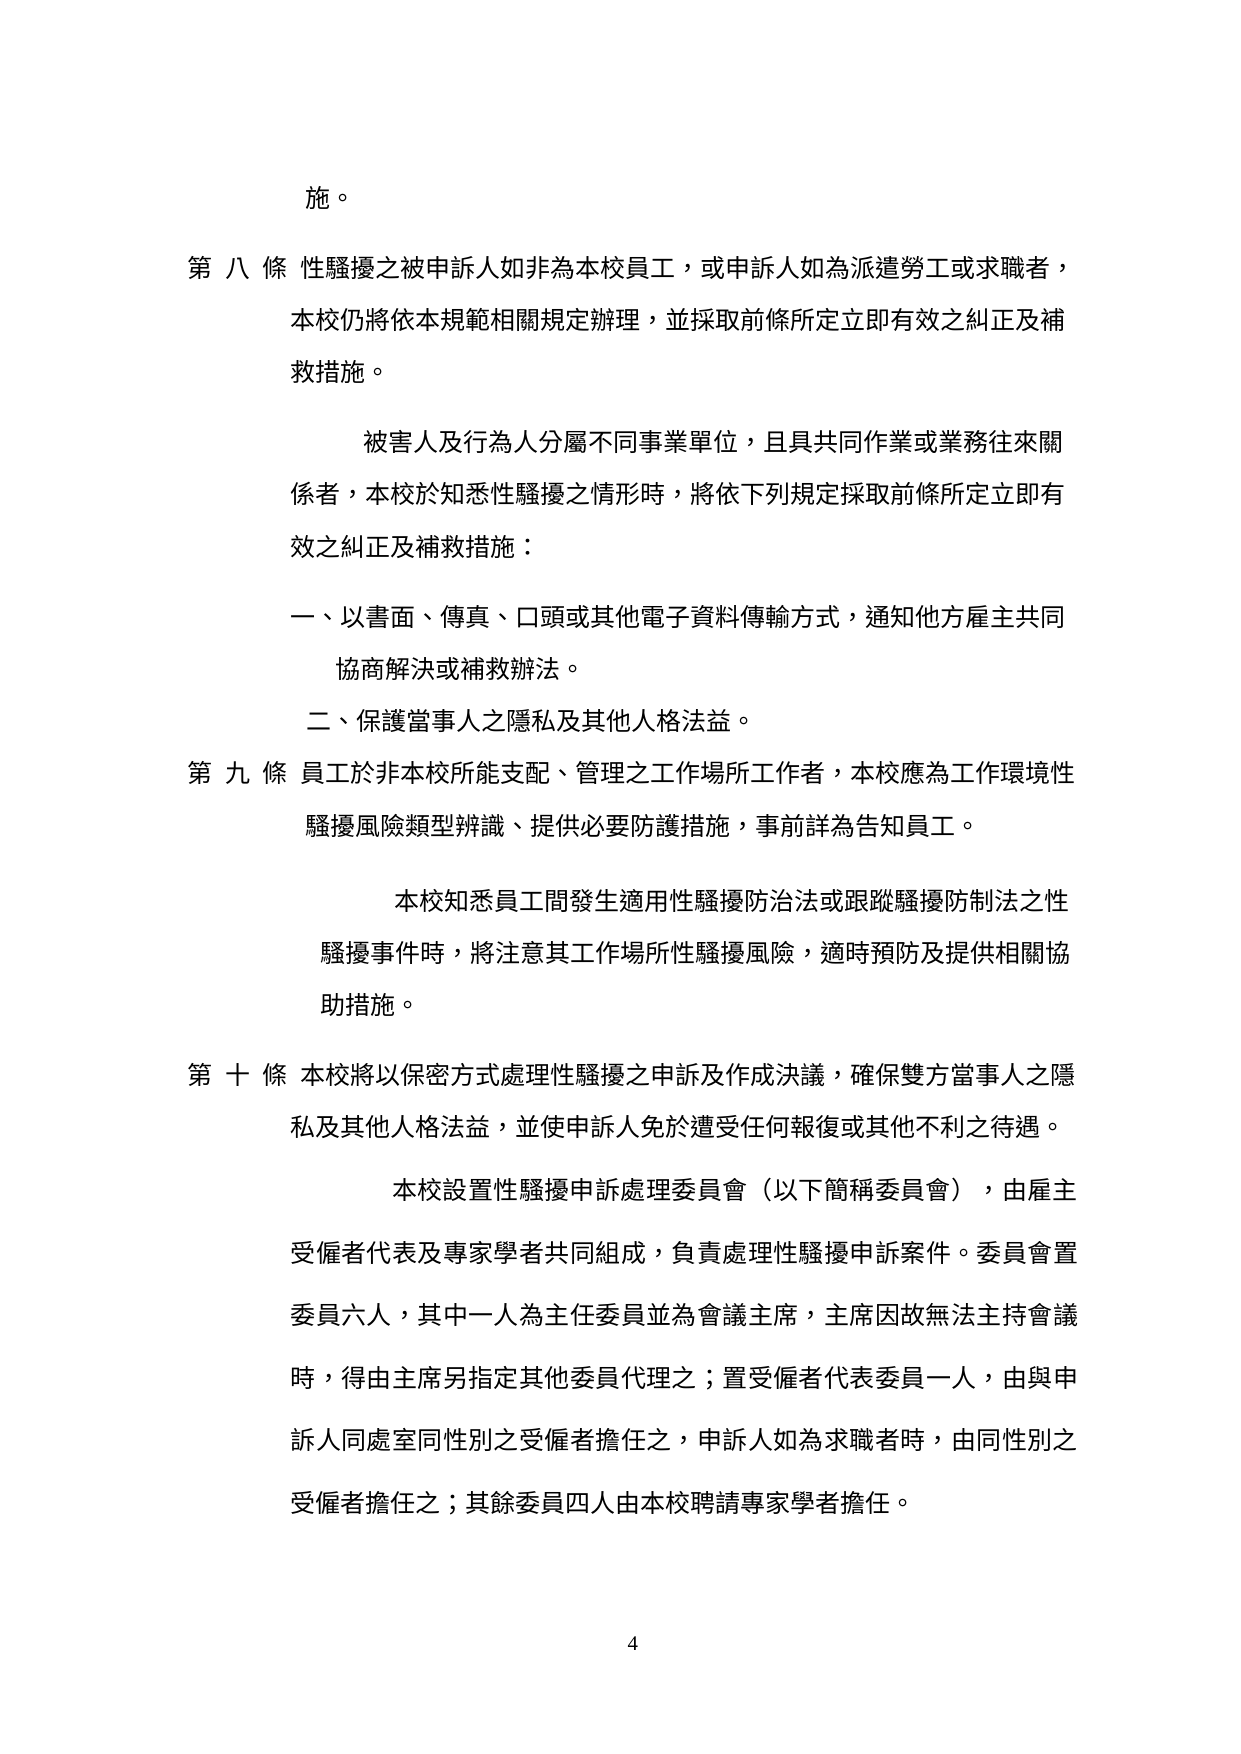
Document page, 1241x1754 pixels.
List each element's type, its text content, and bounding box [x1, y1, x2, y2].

text 施。 [305, 165, 1078, 217]
text 本校設置性騷擾申訴處理委員會（以下簡稱委員會），由雇主、受僱者代表及專家學者共同組成，負責處理性騷擾申訴案件。委員會置委員六人，其中一人為主任委員並為會議主席，主席因故無法主持會議時，得由主席另指定其他委員代理之；置受僱者代表委員一人，由與申訴人同處室同性別之受僱者擔任之，申訴人如為求職者時，由同性別之受僱者擔任之；其餘委員四人由本校聘請專家學者擔任。 [237, 1147, 1078, 1522]
text 二、保護當事人之隱私及其他人格法益。 [306, 707, 1078, 736]
text 第 八 條 性騷擾之被申訴人如非為本校員工，或申訴人如為派遣勞工或求職者，本校仍將依本規範相關規定辦理，並採取前條所定立即有效之糾正及補救措施。 [187, 236, 1078, 392]
text 第 九 條 員工於非本校所能支配、管理之工作場所工作者，本校應為工作環境性騷擾風險類型辨識、提供必要防護措施，事前詳為告知員工。 [187, 741, 1078, 845]
text 第 十 條 本校將以保密方式處理性騷擾之申訴及作成決議，確保雙方當事人之隱私及其他人格法益，並使申訴人免於遭受任何報復或其他不利之待遇。 [187, 1043, 1078, 1147]
text 被害人及行為人分屬不同事業單位，且具共同作業或業務往來關係者，本校於知悉性騷擾之情形時，將依下列規定採取前條所定立即有效之糾正及補救措施： [291, 410, 1078, 566]
text 一、以書面、傳真、口頭或其他電子資料傳輸方式，通知他方雇主共同協商解決或補救辦法。 [290, 585, 1078, 689]
text 本校知悉員工間發生適用性騷擾防治法或跟蹤騷擾防制法之性騷擾事件時，將注意其工作場所性騷擾風險，適時預防及提供相關協助措施。 [320, 868, 1078, 1024]
